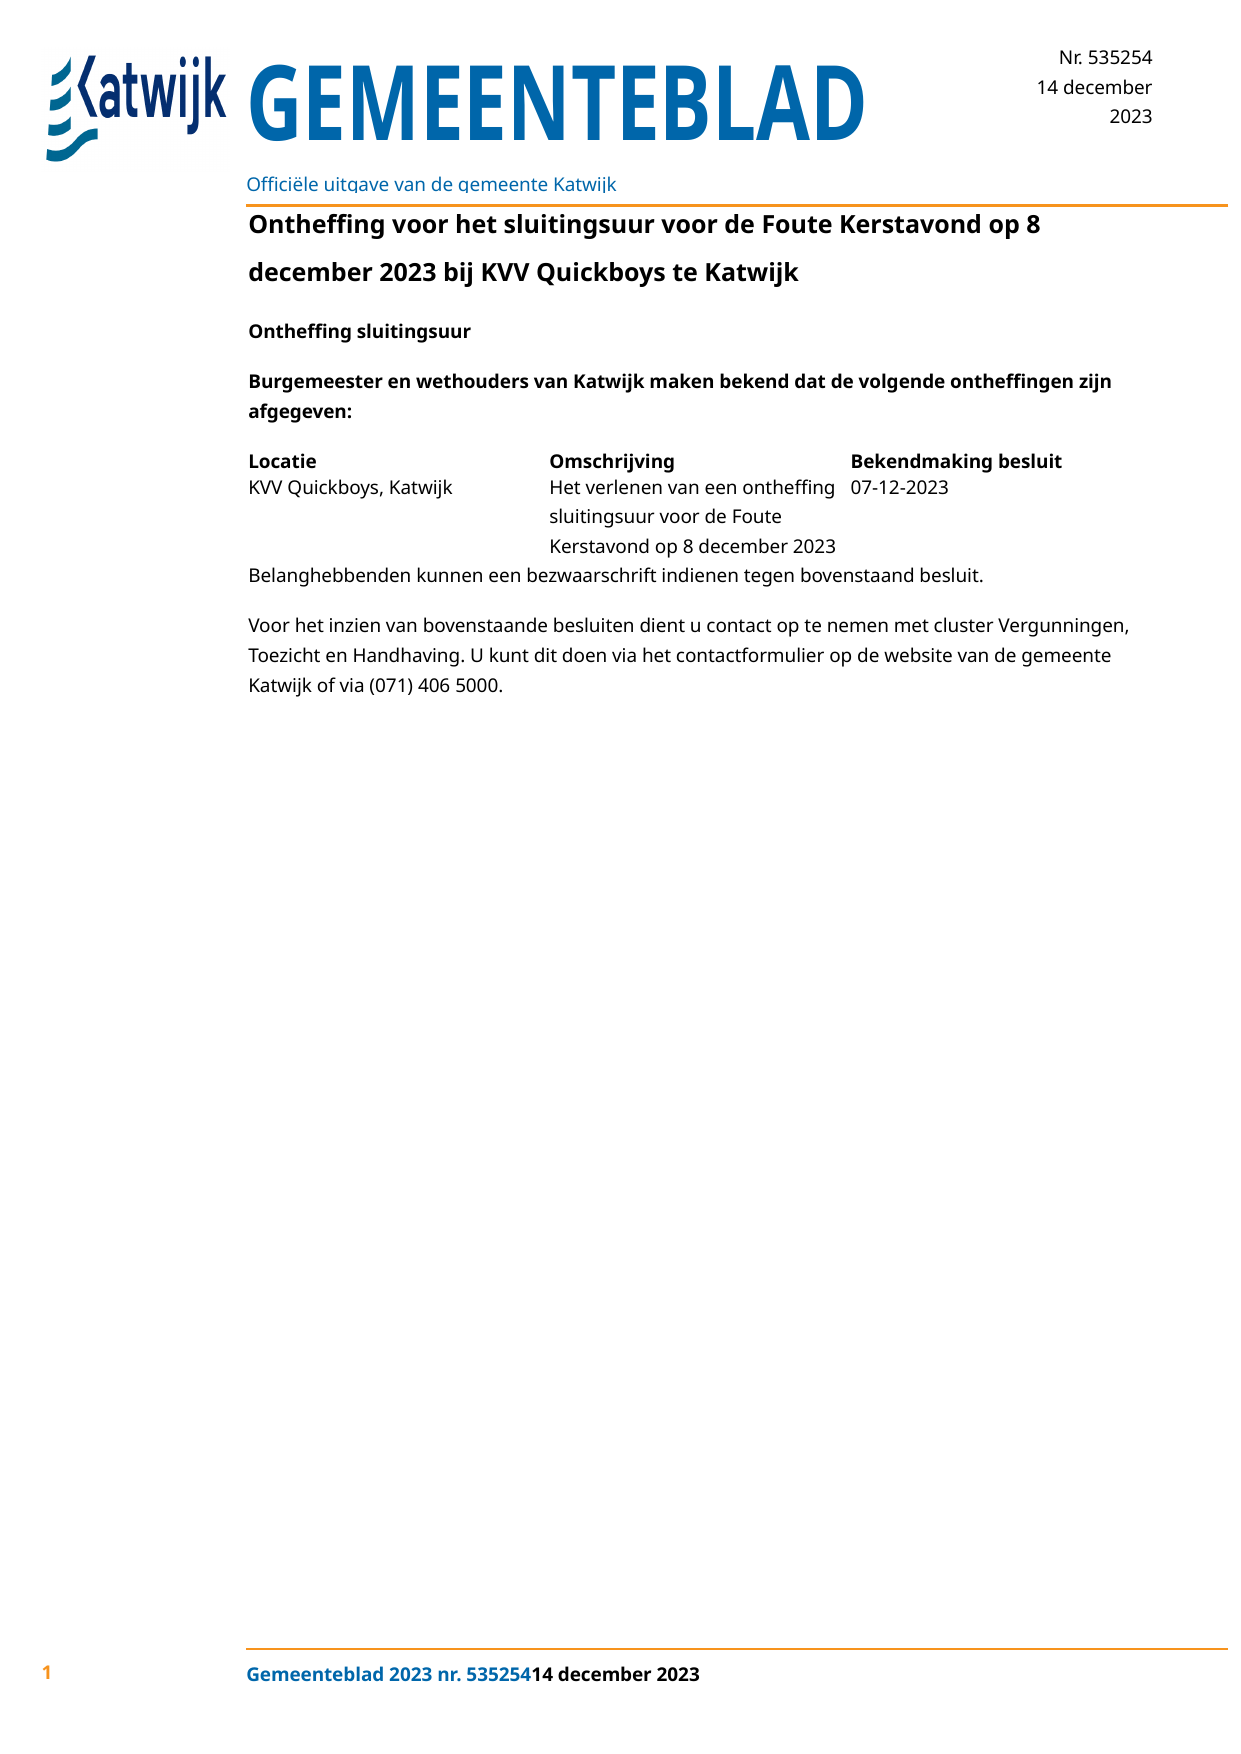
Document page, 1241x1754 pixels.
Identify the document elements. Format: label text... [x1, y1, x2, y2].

table_cell 07-12-2023 [850, 474, 1152, 559]
text Voor het inzien van bovenstaande besluiten dient u contact op te nemen met cluster Vergunningen, Toezicht en Handhaving. U kunt dit doen via het contactformulier op de website van de gemeente Katwijk of via (071) 406 5000. [248, 613, 1152, 698]
table_cell KVV Quickboys, Katwijk [248, 474, 549, 559]
text Ontheffing voor het sluitingsuur voor de Foute Kerstavond op 8 december 2023 bij KVV Quickboys te Katwijk [248, 207, 1152, 288]
table_header Locatie [248, 449, 549, 474]
text Belanghebbenden kunnen een bezwaarschrift indienen tegen bovenstaand besluit. [248, 562, 1152, 588]
table_header Omschrijving [549, 449, 850, 474]
text Burgemeester en wethouders van Katwijk maken bekend dat de volgende ontheffingen zijn afgegeven: [248, 368, 1152, 424]
table_cell Het verlenen van een ontheffing sluitingsuur voor de Foute Kerstavond op 8 december 2023 [549, 474, 850, 559]
text Ontheffing sluitingsuur [248, 318, 1152, 344]
picture [41, 47, 231, 172]
table_header Bekendmaking besluit [850, 449, 1152, 474]
